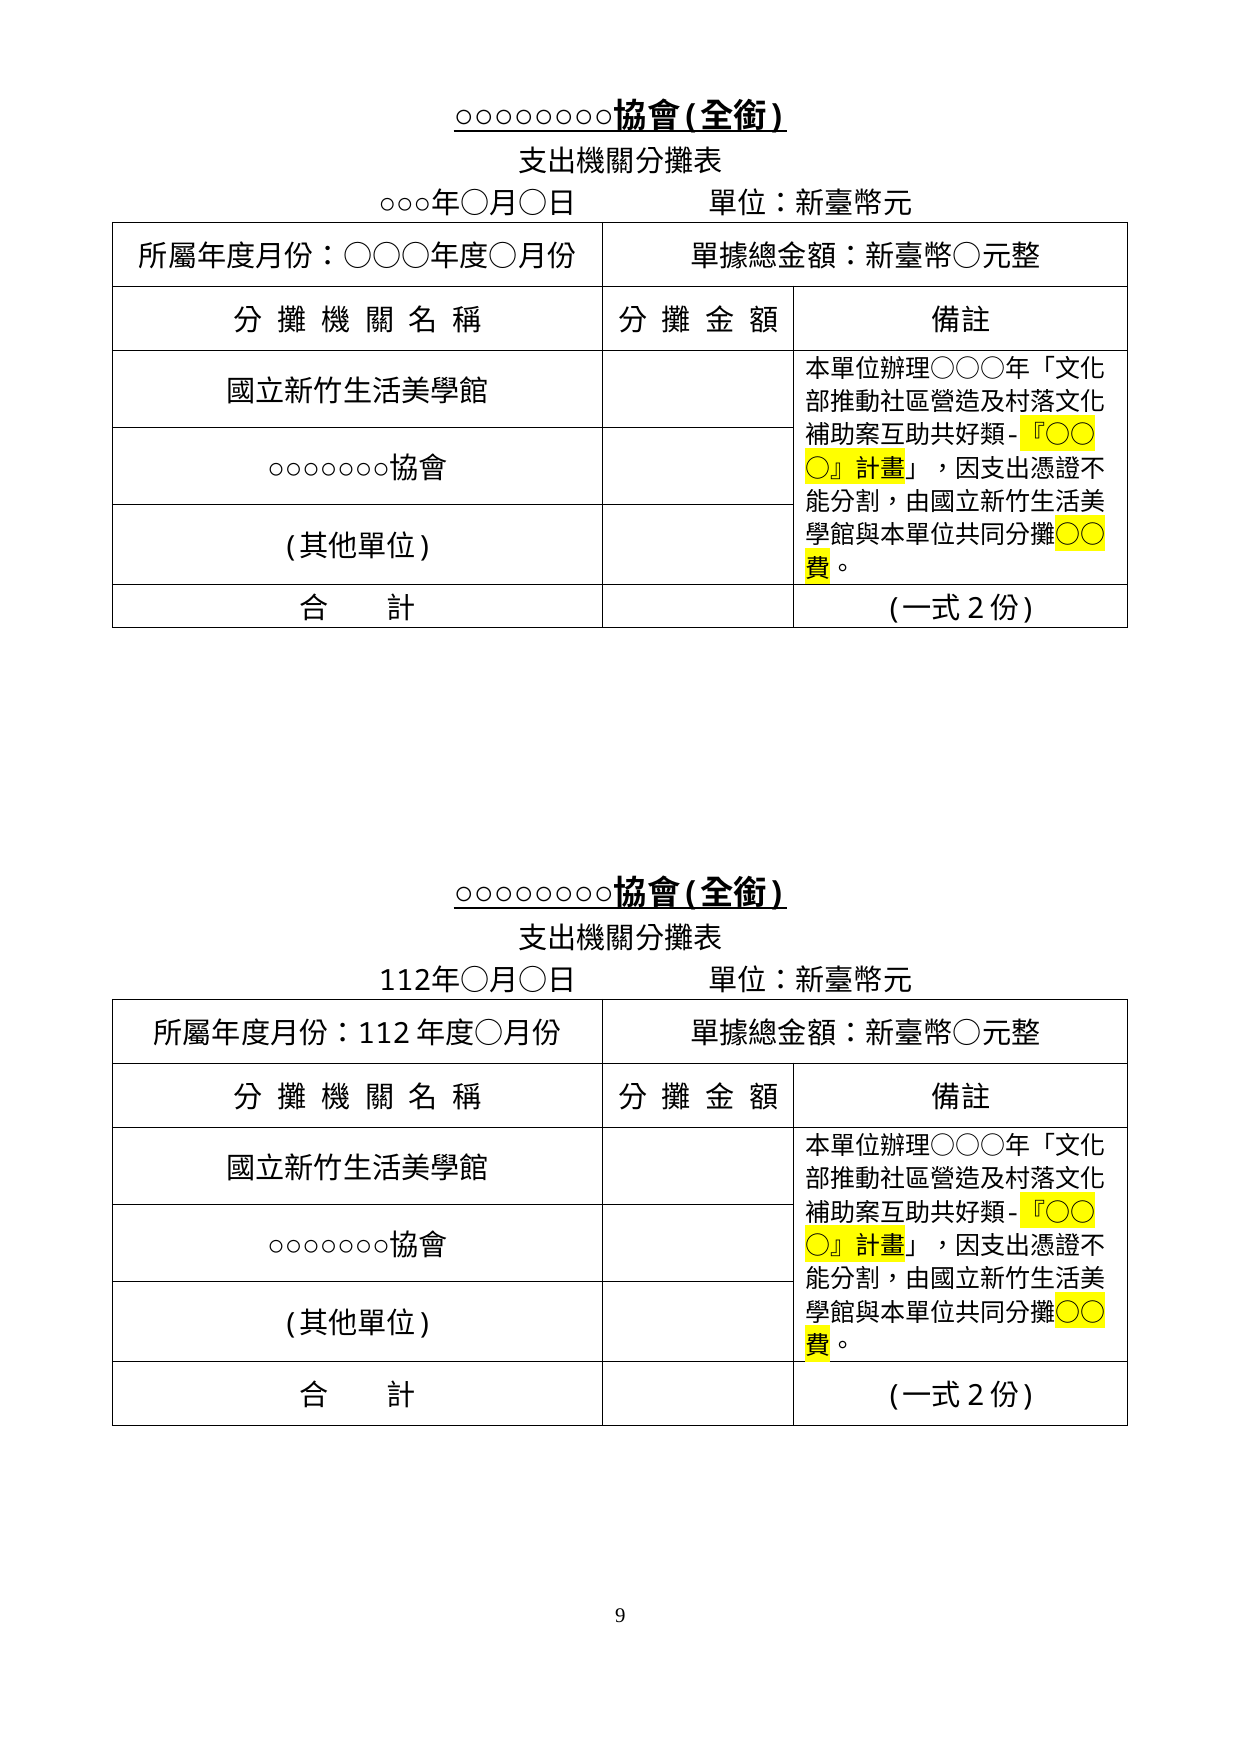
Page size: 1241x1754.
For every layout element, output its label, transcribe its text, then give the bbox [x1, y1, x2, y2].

table_cell [603, 1205, 793, 1281]
table_cell ○○○○○○○協會 [113, 1205, 602, 1281]
table_cell 備註 [794, 1064, 1127, 1127]
table_cell 備註 [794, 287, 1127, 349]
table_cell [603, 585, 793, 627]
text 支出機關分攤表 [112, 137, 1128, 179]
table_cell [603, 428, 793, 504]
table_cell [603, 1362, 793, 1425]
table_cell 本單位辦理○○○年「文化部推動社區營造及村落文化補助案互助共好類-『○○○』計畫」，因支出憑證不能分割，由國立新竹生活美學館與本單位共同分攤○○費。 [794, 351, 1127, 584]
table_cell (其他單位) [113, 505, 602, 584]
table_cell 本單位辦理○○○年「文化部推動社區營造及村落文化補助案互助共好類-『○○○』計畫」，因支出憑證不能分割，由國立新竹生活美學館與本單位共同分攤○○費。 [794, 1128, 1127, 1361]
table_cell ○○○○○○○協會 [113, 428, 602, 504]
table_cell 合 計 [113, 585, 602, 627]
text ○○○年○月○日 單位：新臺幣元 [112, 179, 1128, 222]
table_header 所屬年度月份：112年度○月份 [113, 1000, 602, 1063]
table_header 單據總金額：新臺幣○元整 [603, 1000, 1127, 1063]
table_cell 分 攤 金 額 [603, 1064, 793, 1127]
table_cell 分 攤 機 關 名 稱 [113, 287, 602, 349]
text ○○○○○○○○協會(全銜) [112, 89, 1128, 137]
table_cell 國立新竹生活美學館 [113, 1128, 602, 1204]
table_header 所屬年度月份：○○○年度○月份 [113, 223, 602, 286]
table_cell [603, 351, 793, 427]
table_cell 國立新竹生活美學館 [113, 351, 602, 427]
table_cell (其他單位) [113, 1282, 602, 1361]
table_cell 分 攤 機 關 名 稱 [113, 1064, 602, 1127]
table_cell 合 計 [113, 1362, 602, 1425]
text 支出機關分攤表 [112, 914, 1128, 956]
text 112年○月○日 單位：新臺幣元 [112, 956, 1128, 999]
table_cell [603, 1282, 793, 1361]
table_header 單據總金額：新臺幣○元整 [603, 223, 1127, 286]
table_cell [603, 505, 793, 584]
table_cell [603, 1128, 793, 1204]
table_cell (一式2份) [794, 585, 1127, 627]
table_cell 分 攤 金 額 [603, 287, 793, 349]
table_cell (一式2份) [794, 1362, 1127, 1425]
text ○○○○○○○○協會(全銜) [112, 866, 1128, 914]
